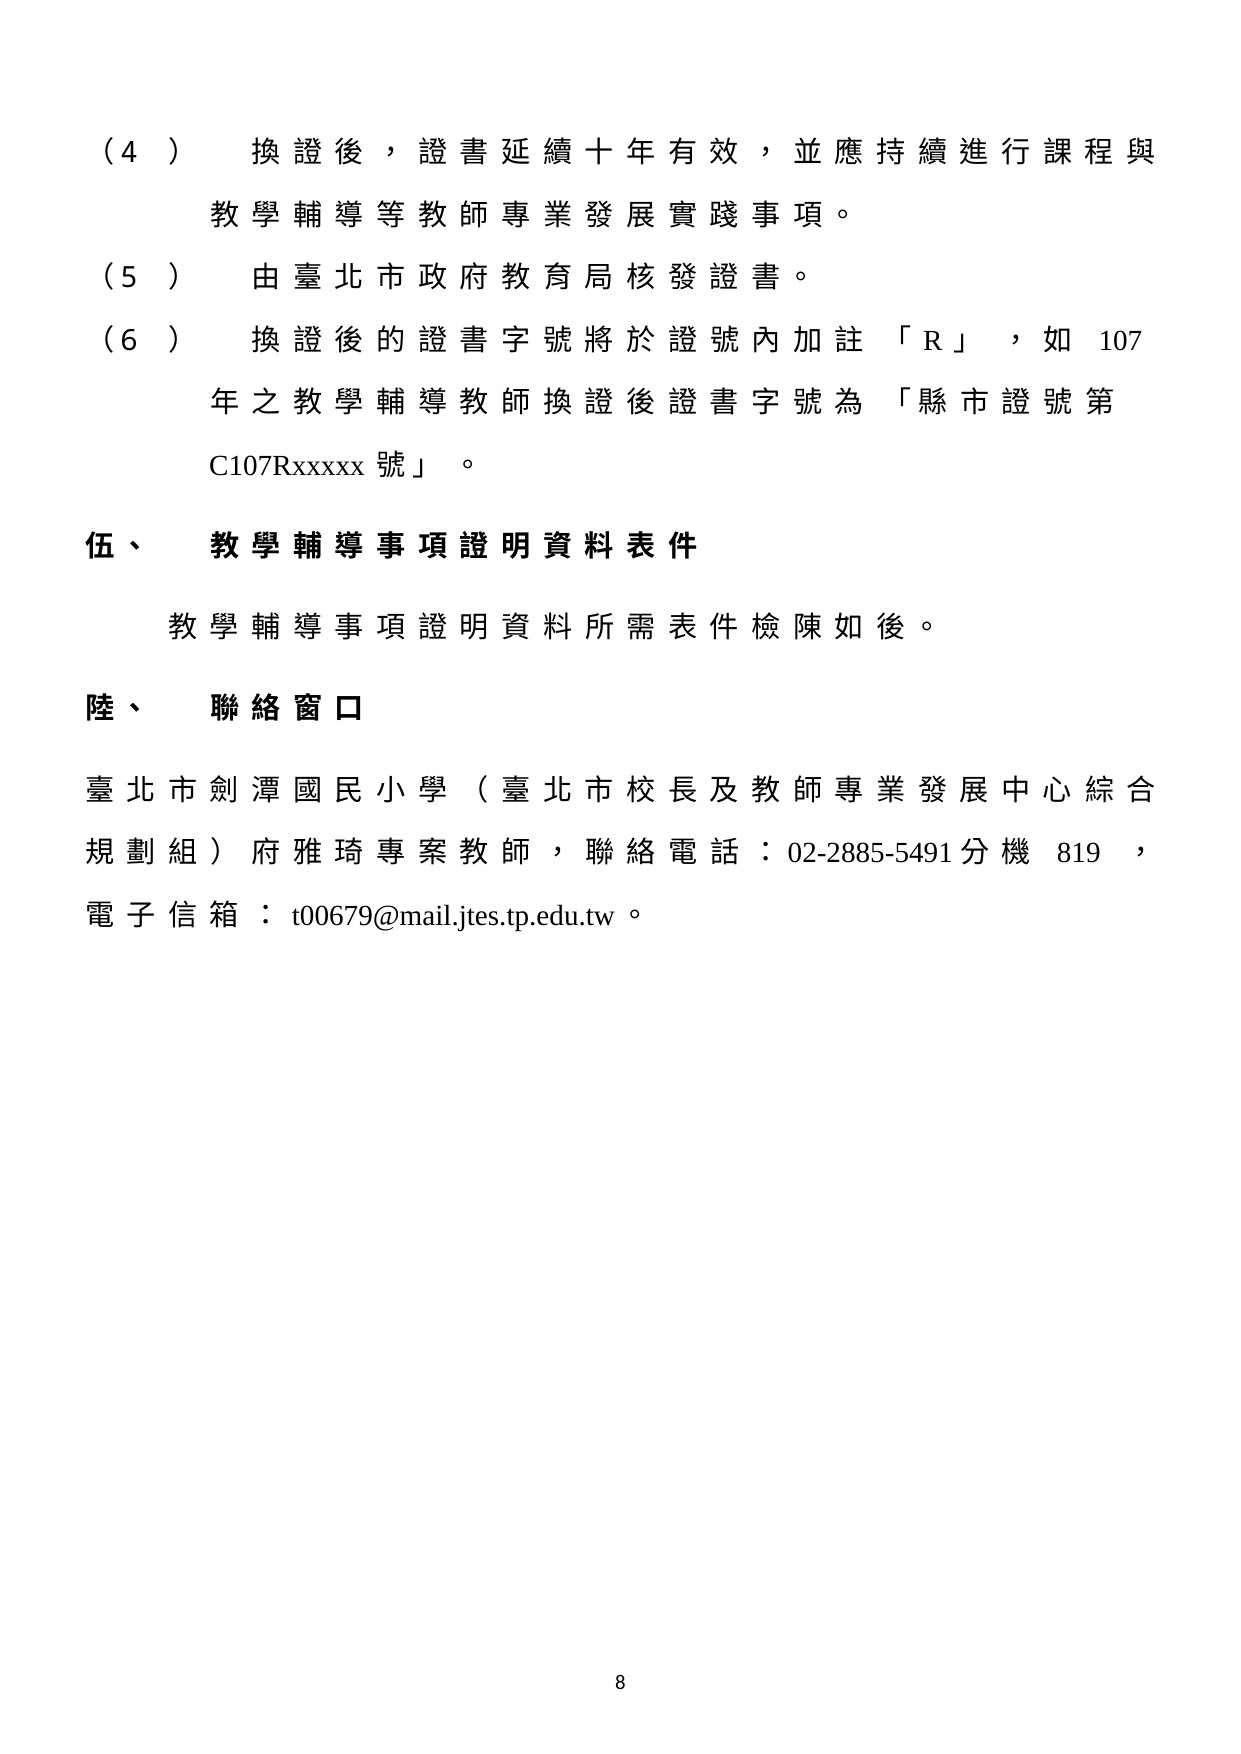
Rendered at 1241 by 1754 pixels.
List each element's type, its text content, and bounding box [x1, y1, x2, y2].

list 換證後的證書字號將於證號內加註「R」，如107年之教學輔導教師換證後證書字號為「縣市證號第C107Rxxxxx號」。 [78, 296, 1162, 483]
list 換證後，證書延續十年有效，並應持續進行課程與教學輔導等教師專業發展實踐事項。 [78, 108, 1162, 233]
text 臺北市劍潭國民小學（臺北市校長及教師專業發展中心綜合規劃組）府雅琦專案教師，聯絡電話：02-2885-5491分機819，電子信箱：t00679@mail.jtes.tp.edu.tw。 [78, 746, 1162, 933]
list 教學輔導事項證明資料表件 [78, 502, 1162, 564]
text 教學輔導事項證明資料所需表件檢陳如後。 [78, 583, 1162, 646]
list 聯絡窗口 [78, 664, 1162, 727]
list 由臺北市政府教育局核發證書。 [78, 233, 1162, 296]
